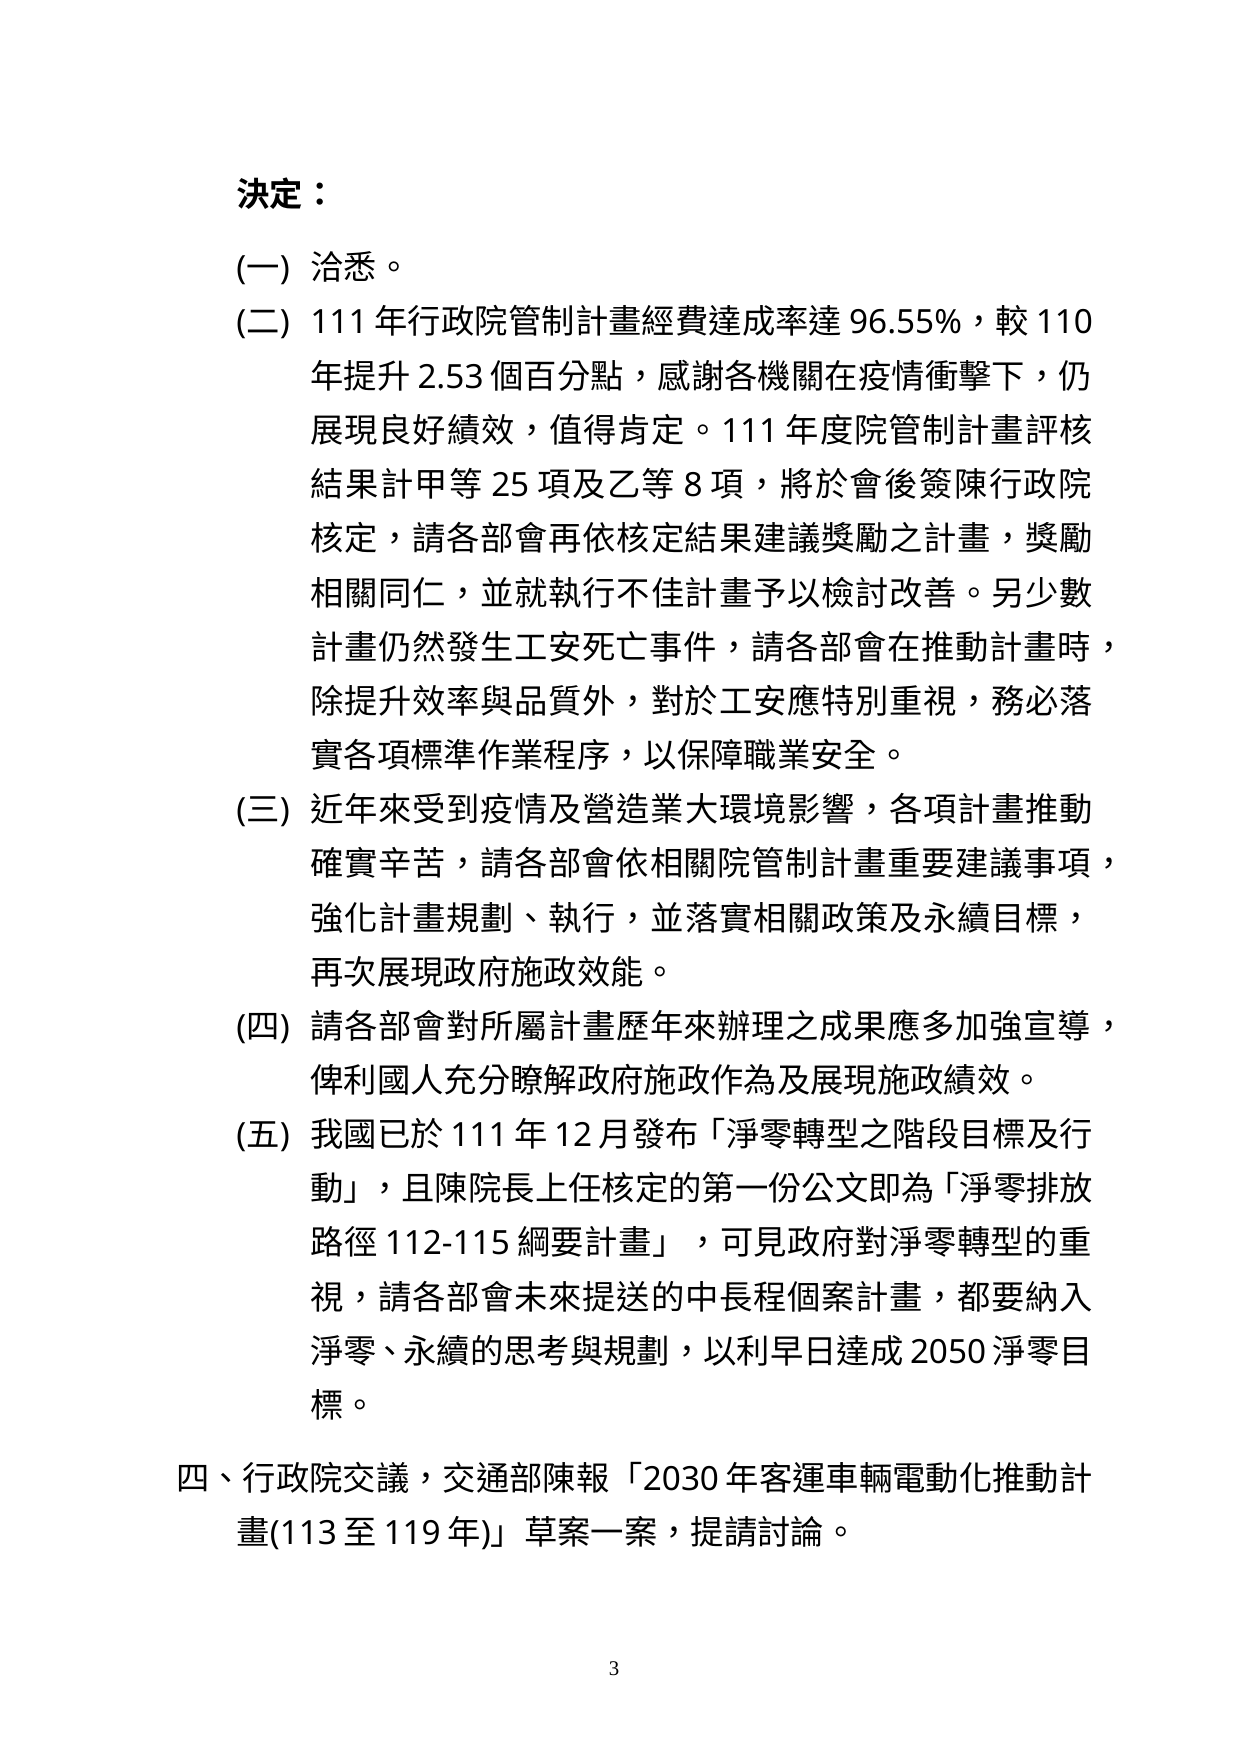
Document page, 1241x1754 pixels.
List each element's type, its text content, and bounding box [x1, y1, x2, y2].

list 請各部會對所屬計畫歷年來辦理之成果應多加強宣導，俾利國人充分瞭解政府施政作為及展現施政績效。 [236, 994, 1093, 1102]
text 四、行政院交議，交通部陳報「2030年客運車輛電動化推動計畫(113至119年)」草案一案，提請討論。 [176, 1446, 1093, 1554]
list 洽悉。 [236, 235, 1093, 289]
list 我國已於111年12月發布「淨零轉型之階段目標及行動」，且陳院長上任核定的第一份公文即為「淨零排放路徑112-115綱要計畫」，可見政府對淨零轉型的重視，請各部會未來提送的中長程個案計畫，都要納入淨零、永續的思考與規劃，以利早日達成2050淨零目標。 [236, 1102, 1093, 1427]
text 決定： [236, 164, 1093, 217]
list 近年來受到疫情及營造業大環境影響，各項計畫推動確實辛苦，請各部會依相關院管制計畫重要建議事項，強化計畫規劃、執行，並落實相關政策及永續目標，再次展現政府施政效能。 [236, 777, 1093, 994]
list 111年行政院管制計畫經費達成率達96.55%，較110年提升2.53個百分點，感謝各機關在疫情衝擊下，仍展現良好績效，值得肯定。111年度院管制計畫評核結果計甲等25項及乙等8項，將於會後簽陳行政院核定，請各部會再依核定結果建議獎勵之計畫，獎勵相關同仁，並就執行不佳計畫予以檢討改善。另少數計畫仍然發生工安死亡事件，請各部會在推動計畫時，除提升效率與品質外，對於工安應特別重視，務必落實各項標準作業程序，以保障職業安全。 [236, 289, 1093, 777]
